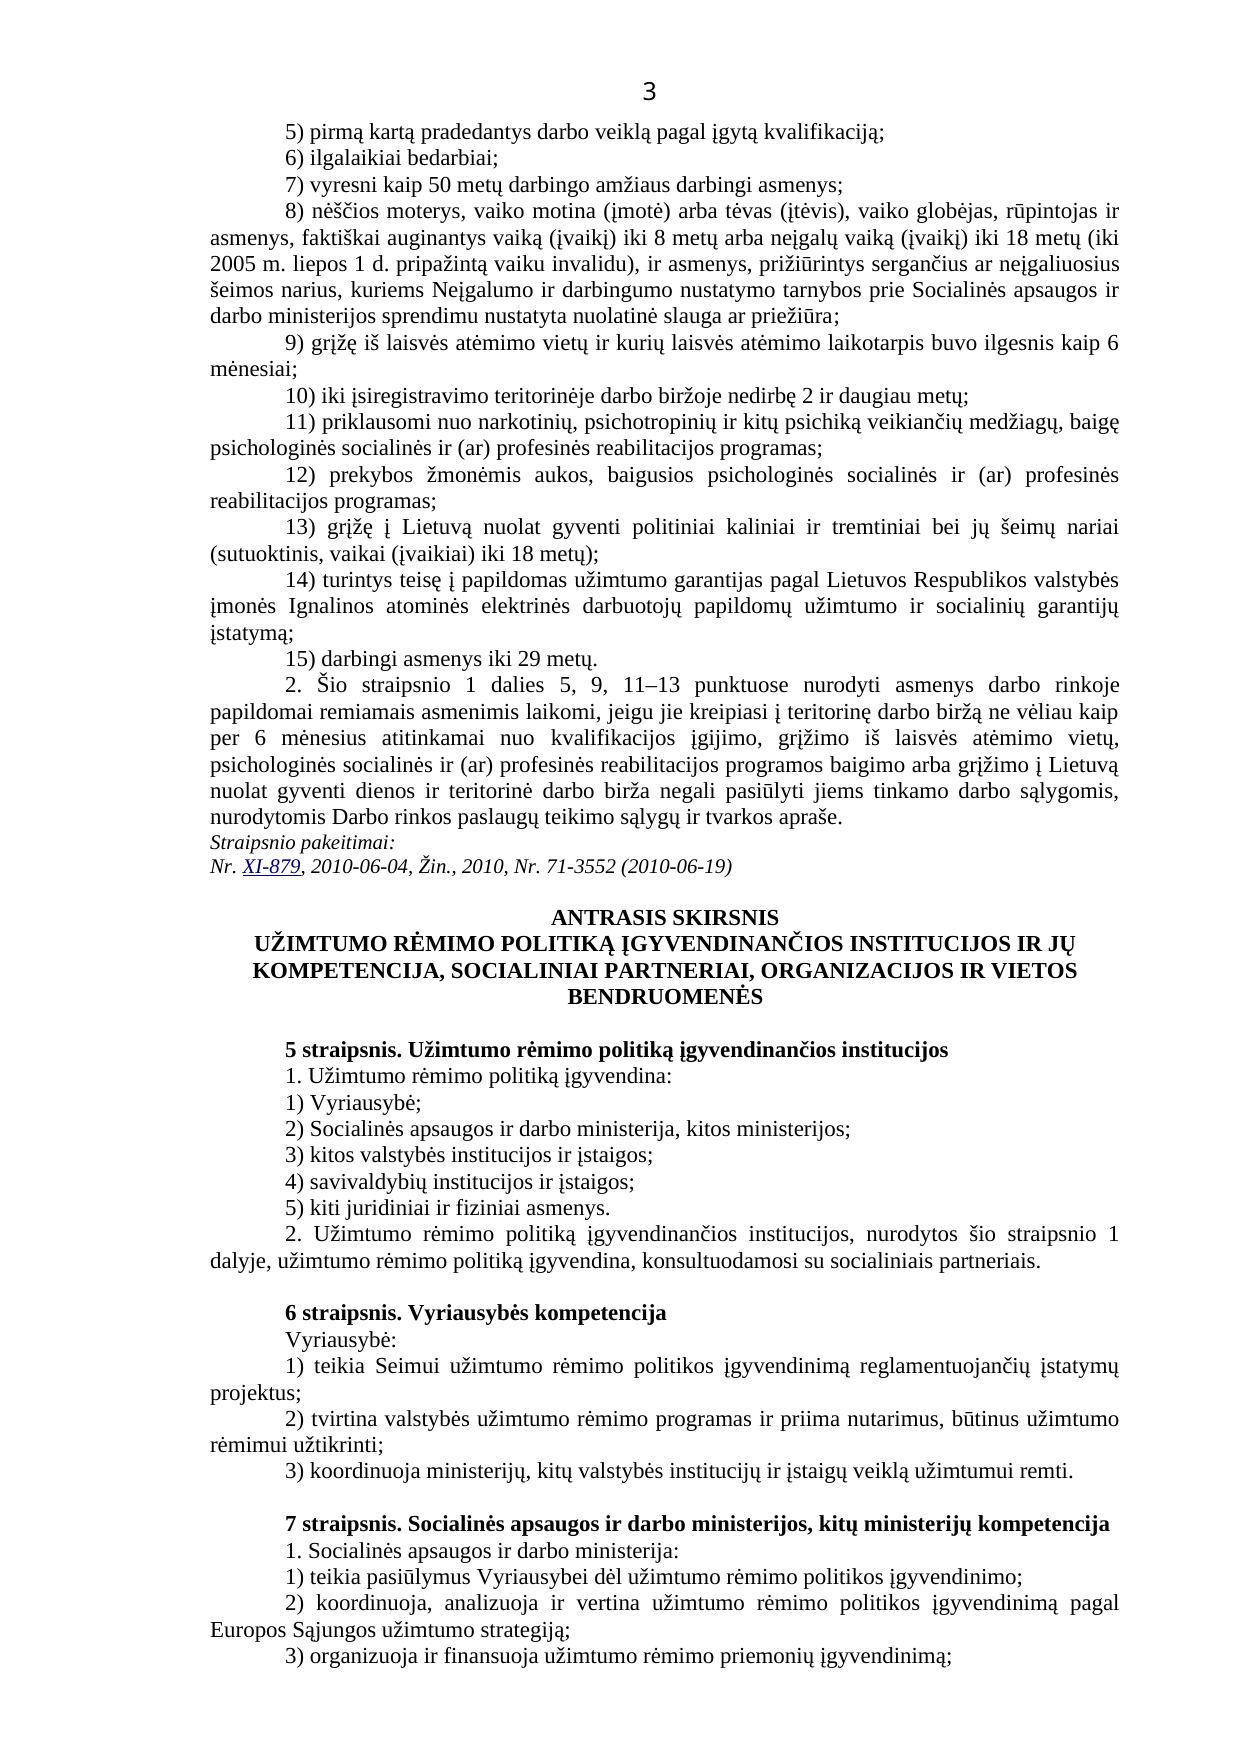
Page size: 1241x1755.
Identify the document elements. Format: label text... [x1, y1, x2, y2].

text Straipsnio pakeitimai: [210, 830, 1120, 854]
text 1) teikia Seimui užimtumo rėmimo politikos įgyvendinimą reglamentuojančių įstatymų projektus; [210, 1352, 1120, 1405]
text UŽIMTUMO RĖMIMO POLITIKĄ ĮGYVENDINANČIOS INSTITUCIJOS IR JŲ KOMPETENCIJA, SOCIALINIAI PARTNERIAI, ORGANIZACIJOS IR VIETOS BENDRUOMENĖS [210, 931, 1120, 1009]
text 5 straipsnis. Užimtumo rėmimo politiką įgyvendinančios institucijos [210, 1036, 1120, 1062]
text 3) organizuoja ir finansuoja užimtumo rėmimo priemonių įgyvendinimą; [210, 1642, 1120, 1668]
subtitle 1. Užimtumo rėmimo politiką įgyvendina: [210, 1062, 1120, 1089]
text 11) priklausomi nuo narkotinių, psichotropinių ir kitų psichiką veikiančių medžiagų, baigę psichologinės socialinės ir (ar) profesinės reabilitacijos programas; [210, 408, 1120, 461]
subtitle ANTRASIS SKIRSNIS [210, 904, 1120, 931]
text 6) ilgalaikiai bedarbiai; [210, 144, 1120, 171]
text 3) koordinuoja ministerijų, kitų valstybės institucijų ir įstaigų veiklą užimtumui remti. [210, 1458, 1120, 1484]
text 2. Šio straipsnio 1 dalies 5, 9, 11–13 punktuose nurodyti asmenys darbo rinkoje papildomai remiamais asmenimis laikomi, jeigu jie kreipiasi į teritorinę darbo biržą ne vėliau kaip per 6 mėnesius atitinkamai nuo kvalifikacijos įgijimo, grįžimo iš laisvės atėmimo vietų, psichologinės socialinės ir (ar) profesinės reabilitacijos programos baigimo arba grįžimo į Lietuvą nuolat gyventi dienos ir teritorinė darbo birža negali pasiūlyti jiems tinkamo darbo sąlygomis, nurodytomis Darbo rinkos paslaugų teikimo sąlygų ir tvarkos apraše. [210, 672, 1120, 830]
text 6 straipsnis. Vyriausybės kompetencija [210, 1299, 1120, 1326]
subtitle 3) kitos valstybės institucijos ir įstaigos; [210, 1141, 1120, 1168]
text 8) nėščios moterys, vaiko motina (įmotė) arba tėvas (įtėvis), vaiko globėjas, rūpintojas ir asmenys, faktiškai auginantys vaiką (įvaikį) iki 8 metų arba neįgalų vaiką (įvaikį) iki 18 metų (iki 2005 m. liepos 1 d. pripažintą vaiku invalidu), ir asmenys, prižiūrintys sergančius ar neįgaliuosius šeimos narius, kuriems Neįgalumo ir darbingumo nustatymo tarnybos prie Socialinės apsaugos ir darbo ministerijos sprendimu nustatyta nuolatinė slauga ar priežiūra; [210, 197, 1120, 329]
subtitle 2) Socialinės apsaugos ir darbo ministerija, kitos ministerijos; [210, 1115, 1120, 1141]
text 7 straipsnis. Socialinės apsaugos ir darbo ministerijos, kitų ministerijų kompetencija [285, 1510, 1120, 1537]
text 1) teikia pasiūlymus Vyriausybei dėl užimtumo rėmimo politikos įgyvendinimo; [210, 1563, 1120, 1589]
text 9) grįžę iš laisvės atėmimo vietų ir kurių laisvės atėmimo laikotarpis buvo ilgesnis kaip 6 mėnesiai; [210, 329, 1120, 382]
text 1. Socialinės apsaugos ir darbo ministerija: [210, 1537, 1120, 1563]
text 13) grįžę į Lietuvą nuolat gyventi politiniai kaliniai ir tremtiniai bei jų šeimų nariai (sutuoktinis, vaikai (įvaikiai) iki 18 metų); [210, 513, 1120, 566]
subtitle 1) Vyriausybė; [210, 1089, 1120, 1115]
text Vyriausybė: [210, 1326, 1120, 1352]
text 7) vyresni kaip 50 metų darbingo amžiaus darbingi asmenys; [210, 171, 1120, 197]
text 5) pirmą kartą pradedantys darbo veiklą pagal įgytą kvalifikaciją; [210, 118, 1120, 144]
text 2) koordinuoja, analizuoja ir vertina užimtumo rėmimo politikos įgyvendinimą pagal Europos Sąjungos užimtumo strategiją; [210, 1589, 1120, 1642]
text 2) tvirtina valstybės užimtumo rėmimo programas ir priima nutarimus, būtinus užimtumo rėmimui užtikrinti; [210, 1405, 1120, 1458]
text 15) darbingi asmenys iki 29 metų. [210, 645, 1120, 672]
text 2. Užimtumo rėmimo politiką įgyvendinančios institucijos, nurodytos šio straipsnio 1 dalyje, užimtumo rėmimo politiką įgyvendina, konsultuodamosi su socialiniais partneriais. [210, 1220, 1120, 1273]
text 10) iki įsiregistravimo teritorinėje darbo biržoje nedirbę 2 ir daugiau metų; [210, 382, 1120, 408]
text 14) turintys teisę į papildomas užimtumo garantijas pagal Lietuvos Respublikos valstybės įmonės Ignalinos atominės elektrinės darbuotojų papildomų užimtumo ir socialinių garantijų įstatymą; [210, 566, 1120, 645]
text 12) prekybos žmonėmis aukos, baigusios psichologinės socialinės ir (ar) profesinės reabilitacijos programas; [210, 461, 1120, 513]
text 4) savivaldybių institucijos ir įstaigos; [210, 1168, 1120, 1194]
text 5) kiti juridiniai ir fiziniai asmenys. [210, 1194, 1120, 1220]
text Nr. XI-879, 2010-06-04, Žin., 2010, Nr. 71-3552 (2010-06-19) [210, 854, 1120, 878]
